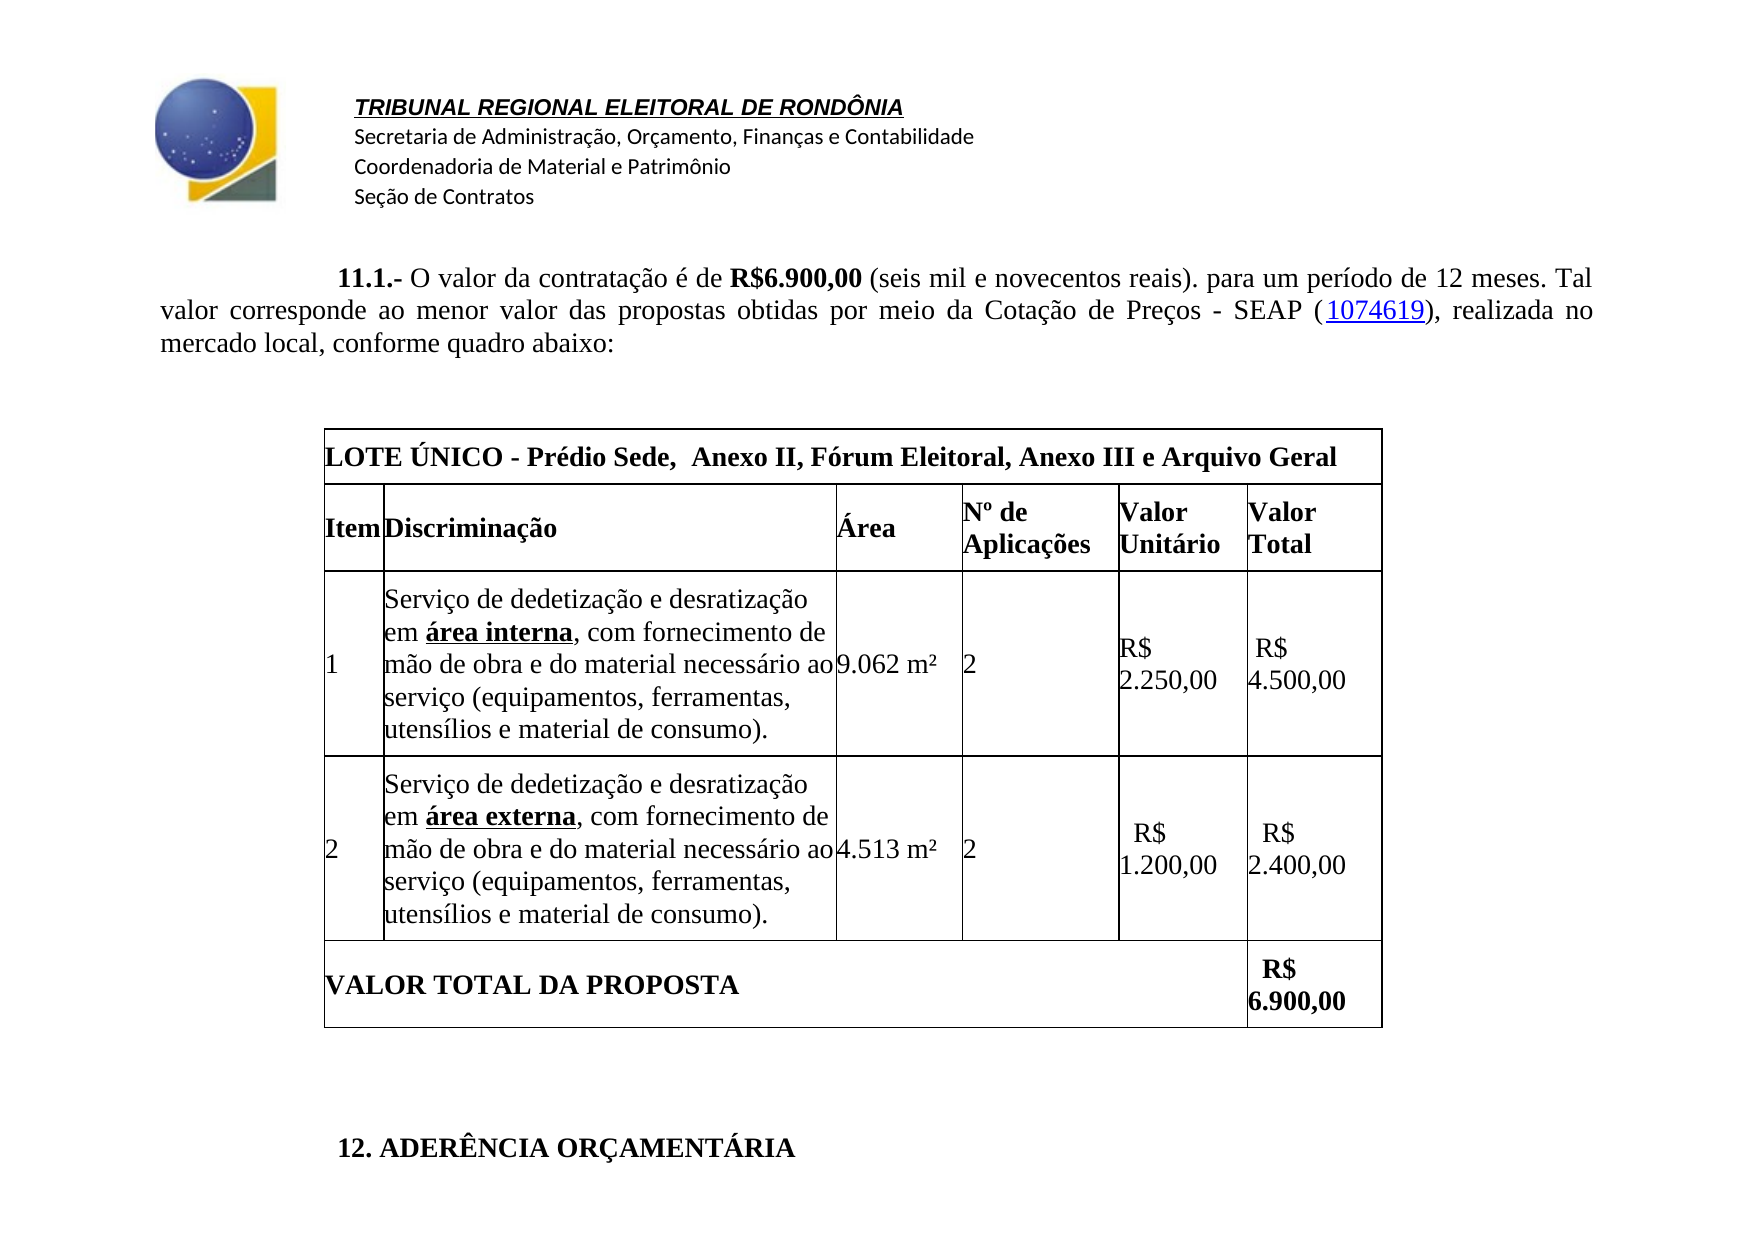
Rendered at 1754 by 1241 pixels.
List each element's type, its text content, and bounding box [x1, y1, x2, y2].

table_cell R$ 6.900,00 [1248, 941, 1381, 1027]
table_cell VALOR TOTAL DA PROPOSTA [325, 941, 1247, 1027]
table_cell 4.513 m² [837, 757, 962, 939]
text 11.1.- O valor da contratação é de R$6.900,00 (seis mil e novecentos reais). para um período de 12 meses. Tal valor corresponde ao menor valor das propostas obtidas por meio da Cotação de Preços - SEAP (1074619), realizada no mercado local, conforme quadro abaixo: [160, 261, 1594, 358]
table_cell R$ 2.250,00 [1120, 572, 1247, 755]
table_cell Item [325, 485, 383, 570]
table_cell 9.062 m² [837, 572, 962, 755]
table_cell Área [837, 485, 962, 570]
table_cell R$ 2.400,00 [1248, 757, 1381, 939]
table_cell Serviço de dedetização e desratização em área externa, com fornecimento de mão de obra e do material necessário ao serviço (equipamentos, ferramentas, utensílios e material de consumo). [385, 757, 836, 939]
table_cell 2 [963, 572, 1118, 755]
table_cell 2 [963, 757, 1118, 939]
table_cell 2 [325, 757, 383, 939]
table_cell Valor Unitário [1120, 485, 1247, 570]
table_cell Valor Total [1248, 485, 1381, 570]
text ​12. ADERÊNCIA ORÇAMENTÁRIA [160, 1131, 1594, 1163]
table_cell Discriminação [385, 485, 836, 570]
table_cell 1 [325, 572, 383, 755]
table_cell Nº de Aplicações [963, 485, 1118, 570]
table_cell R$ 1.200,00 [1120, 757, 1247, 939]
table_cell R$ 4.500,00 [1248, 572, 1381, 755]
table_cell Serviço de dedetização e desratização em área interna, com fornecimento de mão de obra e do material necessário ao serviço (equipamentos, ferramentas, utensílios e material de consumo). [385, 572, 836, 755]
table_header LOTE ÚNICO - Prédio Sede, Anexo II, Fórum Eleitoral, Anexo III e Arquivo Geral [325, 430, 1381, 483]
